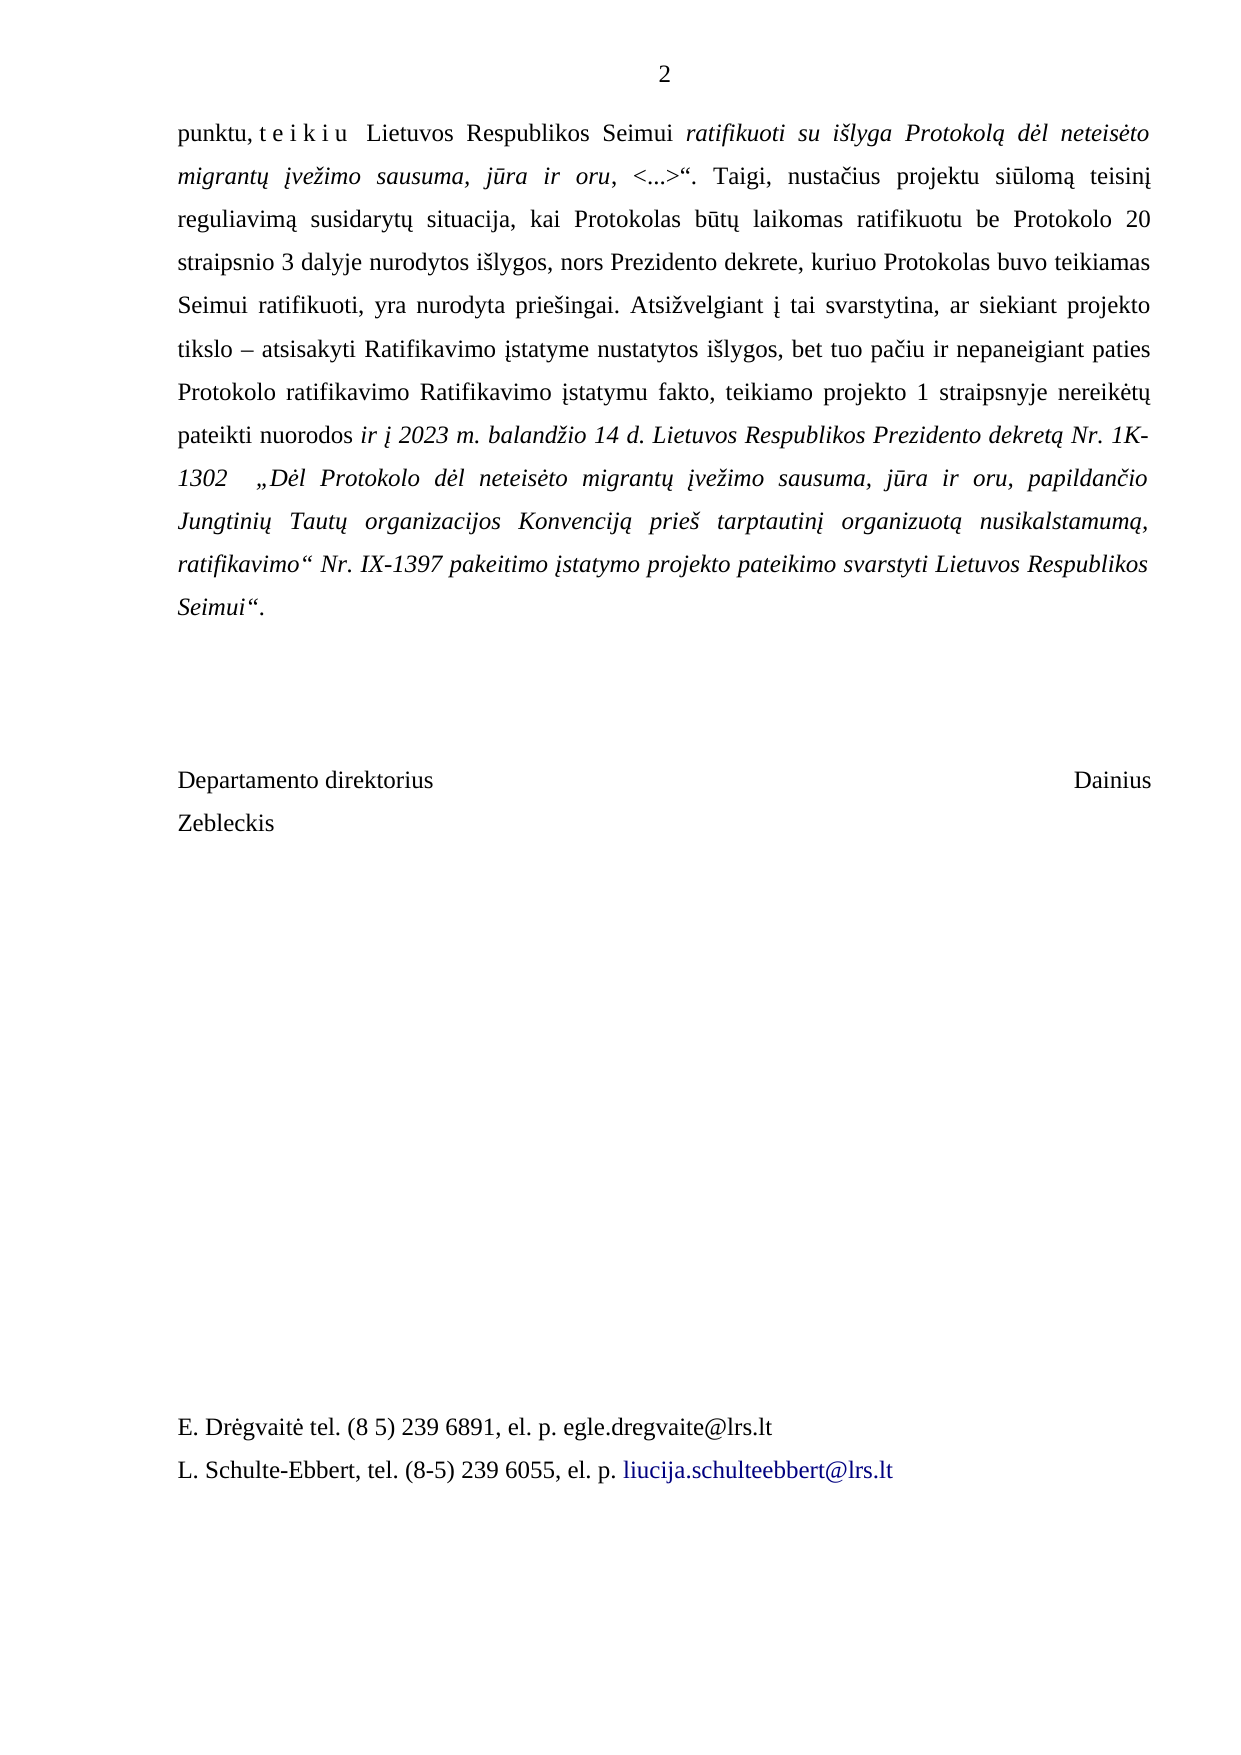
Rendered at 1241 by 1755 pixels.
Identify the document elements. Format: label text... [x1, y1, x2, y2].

text punktu, teikiu Lietuvos Respublikos Seimui ratifikuoti su išlyga Protokolą dėl neteisėto migrantų įvežimo sausuma, jūra ir oru, <...>“. Taigi, nustačius projektu siūlomą teisinį reguliavimą susidarytų situacija, kai Protokolas būtų laikomas ratifikuotu be Protokolo 20 straipsnio 3 dalyje nurodytos išlygos, nors Prezidento dekrete, kuriuo Protokolas buvo teikiamas Seimui ratifikuoti, yra nurodyta priešingai. Atsižvelgiant į tai svarstytina, ar siekiant projekto tikslo – atsisakyti Ratifikavimo įstatyme nustatytos išlygos, bet tuo pačiu ir nepaneigiant paties Protokolo ratifikavimo Ratifikavimo įstatymu fakto, teikiamo projekto 1 straipsnyje nereikėtų pateikti nuorodos ir į 2023 m. balandžio 14 d. Lietuvos Respublikos Prezidento dekretą Nr. 1K-1302 „Dėl Protokolo dėl neteisėto migrantų įvežimo sausuma, jūra ir oru, papildančio Jungtinių Tautų organizacijos Konvenciją prieš tarptautinį organizuotą nusikalstamumą, ratifikavimo“ Nr. IX-1397 pakeitimo įstatymo projekto pateikimo svarstyti Lietuvos Respublikos Seimui“. [177, 118, 1152, 621]
text E. Drėgvaitė tel. (8 5) 239 6891, el. p. egle.dregvaite@lrs.lt [177, 1412, 1152, 1441]
text Departamento direktorius Dainius Zebleckis [177, 765, 1152, 837]
text L. Schulte-Ebbert, tel. (8-5) 239 6055, el. p. liucija.schulteebbert@lrs.lt [177, 1455, 1152, 1484]
